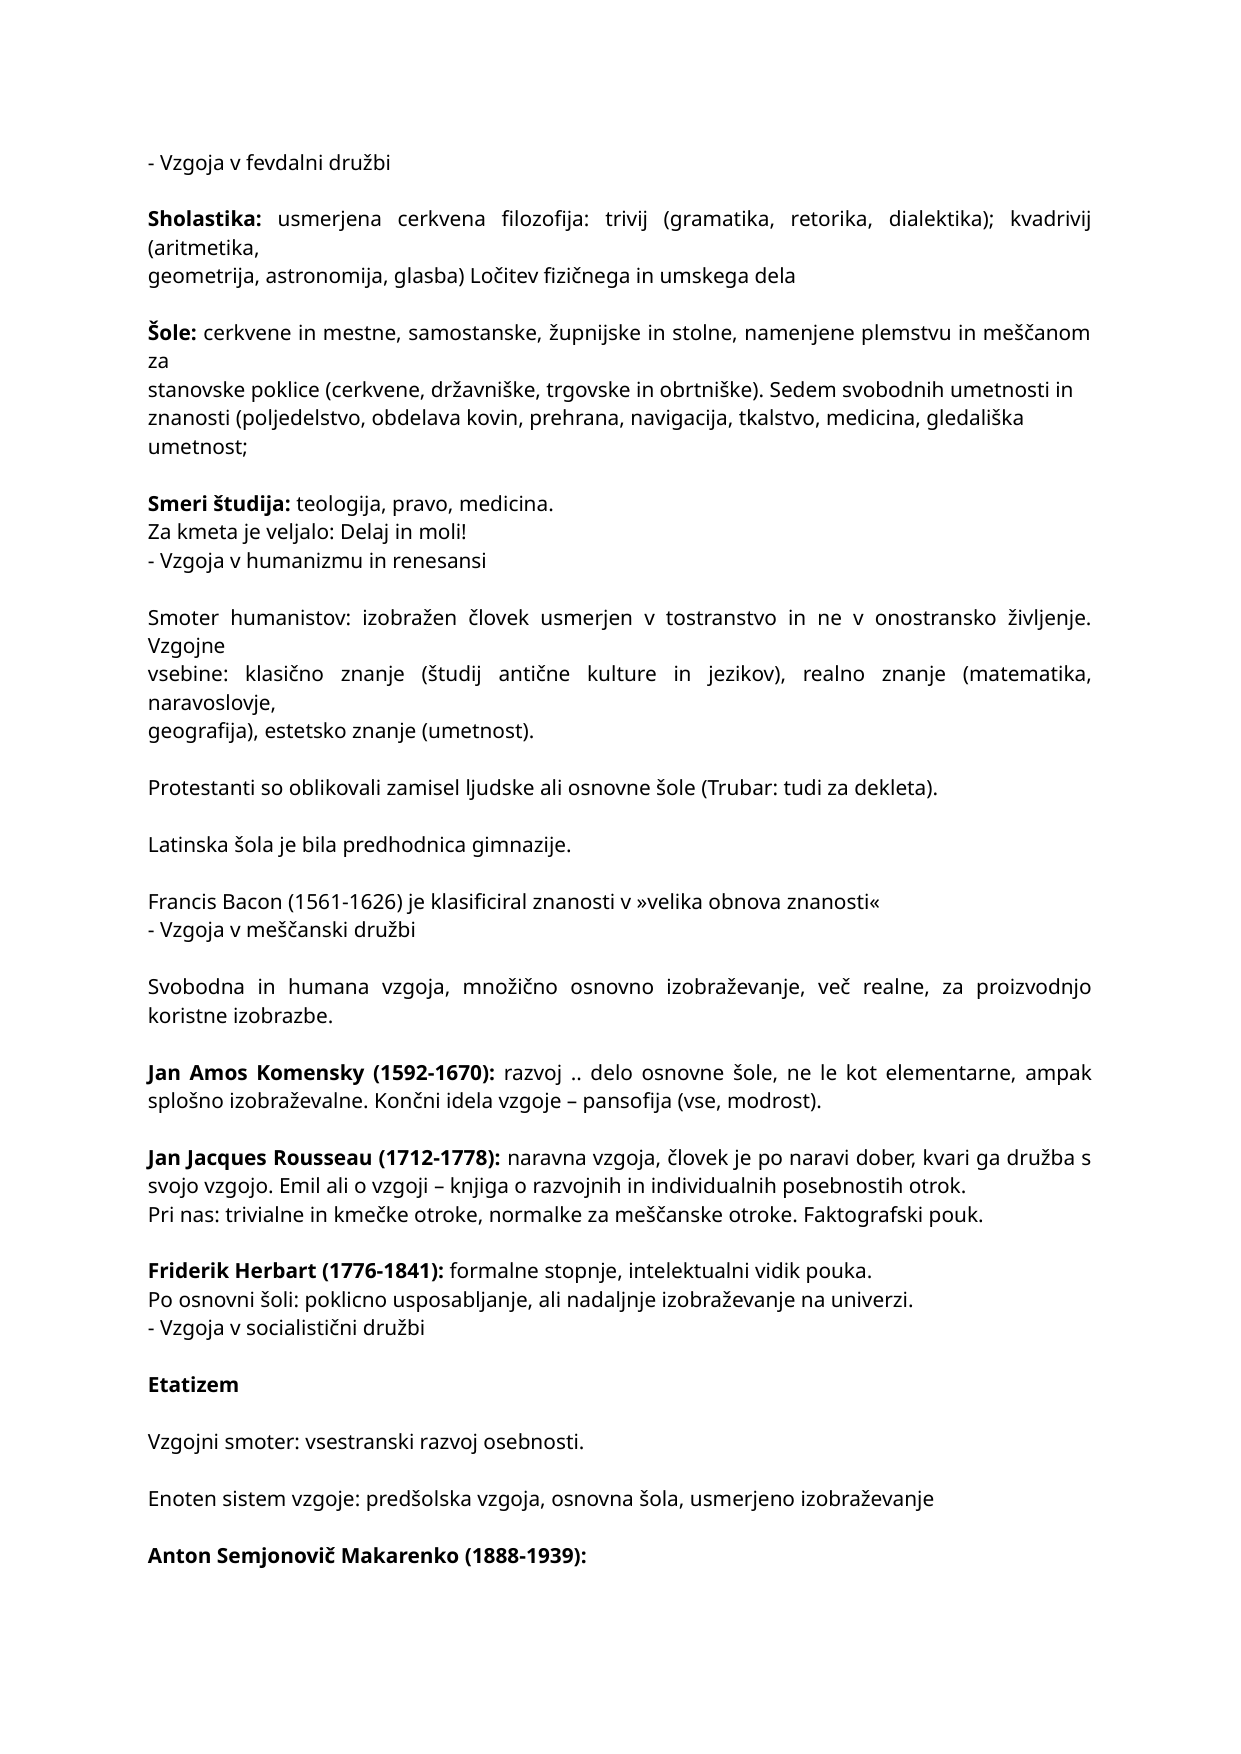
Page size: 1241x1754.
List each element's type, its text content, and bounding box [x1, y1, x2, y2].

text - Vzgoja v fevdalni družbi [148, 148, 1093, 176]
text geografija), estetsko znanje (umetnost). [148, 716, 1093, 745]
text - Vzgoja v socialistični družbi [148, 1313, 1093, 1342]
text Za kmeta je veljalo: Delaj in moli! [148, 517, 1093, 546]
text Anton Semjonovič Makarenko (1888-1939): [148, 1541, 1093, 1569]
text Enoten sistem vzgoje: predšolska vzgoja, osnovna šola, usmerjeno izobraževanje [148, 1484, 1093, 1513]
text Smeri študija: teologija, pravo, medicina. [148, 489, 1093, 517]
text geometrija, astronomija, glasba) Ločitev fizičnega in umskega dela [148, 261, 1093, 290]
text stanovske poklice (cerkvene, državniške, trgovske in obrtniške). Sedem svobodnih umetnosti in [148, 375, 1093, 403]
text Smoter humanistov: izobražen človek usmerjen v tostranstvo in ne v onostransko življenje. Vzgojne [148, 603, 1093, 659]
text znanosti (poljedelstvo, obdelava kovin, prehrana, navigacija, tkalstvo, medicina, gledališka [148, 403, 1093, 432]
text umetnost; [148, 432, 1093, 460]
text Etatizem [148, 1370, 1093, 1399]
text Sholastika: usmerjena cerkvena filozofija: trivij (gramatika, retorika, dialektika); kvadrivij (aritmetika, [148, 204, 1093, 261]
text - Vzgoja v meščanski družbi [148, 915, 1093, 944]
text Pri nas: trivialne in kmečke otroke, normalke za meščanske otroke. Faktografski pouk. [148, 1200, 1093, 1228]
text Šole: cerkvene in mestne, samostanske, župnijske in stolne, namenjene plemstvu in meščanom za [148, 318, 1093, 375]
text Protestanti so oblikovali zamisel ljudske ali osnovne šole (Trubar: tudi za dekleta). [148, 773, 1093, 802]
text Latinska šola je bila predhodnica gimnazije. [148, 830, 1093, 858]
text Po osnovni šoli: poklicno usposabljanje, ali nadaljnje izobraževanje na univerzi. [148, 1285, 1093, 1313]
text Vzgojni smoter: vsestranski razvoj osebnosti. [148, 1427, 1093, 1456]
text Friderik Herbart (1776-1841): formalne stopnje, intelektualni vidik pouka. [148, 1257, 1093, 1285]
text Svobodna in humana vzgoja, množično osnovno izobraževanje, več realne, za proizvodnjo koristne izobrazbe. [148, 972, 1093, 1029]
text Francis Bacon (1561-1626) je klasificiral znanosti v »velika obnova znanosti« [148, 887, 1093, 915]
text - Vzgoja v humanizmu in renesansi [148, 546, 1093, 574]
text Jan Jacques Rousseau (1712-1778): naravna vzgoja, človek je po naravi dober, kvari ga družba s svojo vzgojo. Emil ali o vzgoji – knjiga o razvojnih in individualnih posebnostih otrok. [148, 1143, 1093, 1200]
text Jan Amos Komensky (1592-1670): razvoj .. delo osnovne šole, ne le kot elementarne, ampak splošno izobraževalne. Končni idela vzgoje – pansofija (vse, modrost). [148, 1058, 1093, 1114]
text vsebine: klasično znanje (študij antične kulture in jezikov), realno znanje (matematika, naravoslovje, [148, 659, 1093, 716]
